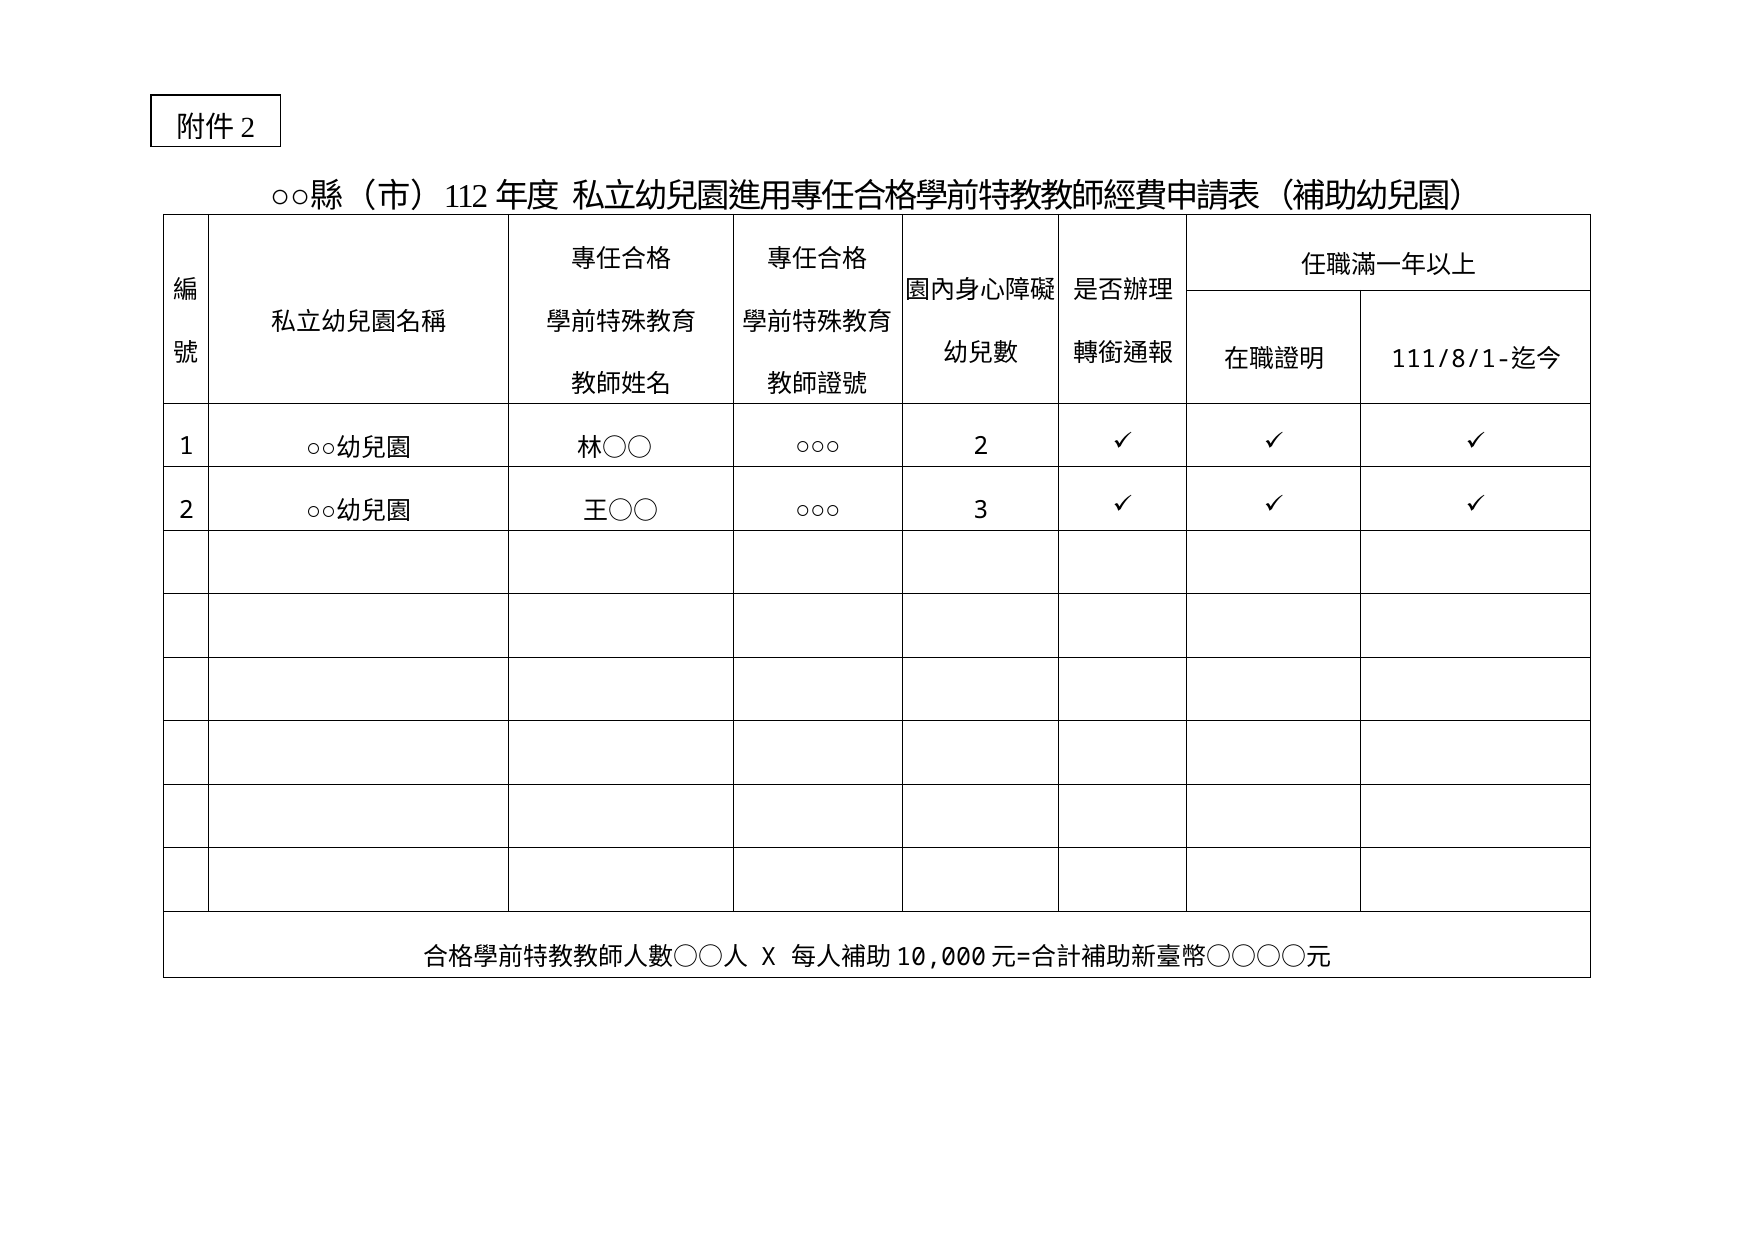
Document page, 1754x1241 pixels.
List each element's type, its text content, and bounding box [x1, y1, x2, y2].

table_header 任職滿一年以上 [1187, 215, 1590, 290]
table_cell [164, 848, 208, 911]
table_cell  [1059, 404, 1186, 466]
table_cell [509, 531, 733, 593]
table_cell [209, 594, 508, 657]
table_cell [1059, 721, 1186, 784]
table_cell [903, 848, 1058, 911]
table_cell [734, 785, 902, 847]
table_cell  [1361, 404, 1590, 466]
table_header 私立幼兒園名稱 [209, 215, 508, 402]
table_cell [734, 594, 902, 657]
text 附件2 [167, 103, 265, 138]
table_cell [164, 658, 208, 720]
table_cell 2 [903, 404, 1058, 466]
table_cell ○○幼兒園 [209, 467, 508, 529]
table_cell [509, 785, 733, 847]
table_cell 在職證明 [1187, 291, 1360, 402]
table_cell 1 [164, 404, 208, 466]
table_cell [209, 785, 508, 847]
table_cell [209, 721, 508, 784]
table_cell  [1059, 467, 1186, 529]
table_cell [1059, 848, 1186, 911]
table_cell [1187, 785, 1360, 847]
table_cell [1187, 594, 1360, 657]
table_cell [734, 658, 902, 720]
table_cell [509, 721, 733, 784]
table_cell  [1187, 467, 1360, 529]
table_cell [903, 594, 1058, 657]
table_cell [1361, 785, 1590, 847]
table_cell [1059, 785, 1186, 847]
table_cell [164, 785, 208, 847]
table_cell [1361, 594, 1590, 657]
table_header 園內身心障礙幼兒數 [903, 215, 1058, 402]
table_cell 111/8/1-迄今 [1361, 291, 1590, 402]
table_cell [1361, 721, 1590, 784]
table_cell [164, 594, 208, 657]
table_cell [903, 658, 1058, 720]
table_cell [1361, 658, 1590, 720]
table_cell [509, 594, 733, 657]
table_cell [209, 848, 508, 911]
table_cell 合格學前特教教師人數○○人 X 每人補助10,000元=合計補助新臺幣○○○○元 [164, 912, 1590, 977]
table_header 專任合格 學前特殊教育 教師姓名 [509, 215, 733, 402]
table_cell [734, 531, 902, 593]
table_cell  [1187, 404, 1360, 466]
table_cell [164, 721, 208, 784]
table_cell [1187, 721, 1360, 784]
table_cell [1187, 848, 1360, 911]
table_cell [734, 848, 902, 911]
table_cell 3 [903, 467, 1058, 529]
table_cell ○○○ [734, 467, 902, 529]
table_cell 王○○ [509, 467, 733, 529]
table_header 專任合格 學前特殊教育 教師證號 [734, 215, 902, 402]
text [152, 96, 280, 146]
table_cell [903, 531, 1058, 593]
table_cell [1361, 848, 1590, 911]
table_cell [903, 721, 1058, 784]
table_cell [209, 658, 508, 720]
table_cell [1059, 658, 1186, 720]
table_cell ○○○ [734, 404, 902, 466]
table_cell [509, 658, 733, 720]
table_cell  [1361, 467, 1590, 529]
table_cell [164, 531, 208, 593]
text ○○縣（市）112年度 私立幼兒園進用專任合格學前特教教師經費申請表（補助幼兒園） [150, 151, 1604, 214]
table_cell [734, 721, 902, 784]
table_cell 林○○ [509, 404, 733, 466]
table_header 是否辦理轉銜通報 [1059, 215, 1186, 402]
table_cell ○○幼兒園 [209, 404, 508, 466]
table_cell [1361, 531, 1590, 593]
table_cell [903, 785, 1058, 847]
table_cell [509, 848, 733, 911]
table_cell [1059, 531, 1186, 593]
table_cell [1059, 594, 1186, 657]
table_cell 2 [164, 467, 208, 529]
table_header 編號 [164, 215, 208, 402]
table_cell [1187, 531, 1360, 593]
table_cell [1187, 658, 1360, 720]
table_cell [209, 531, 508, 593]
